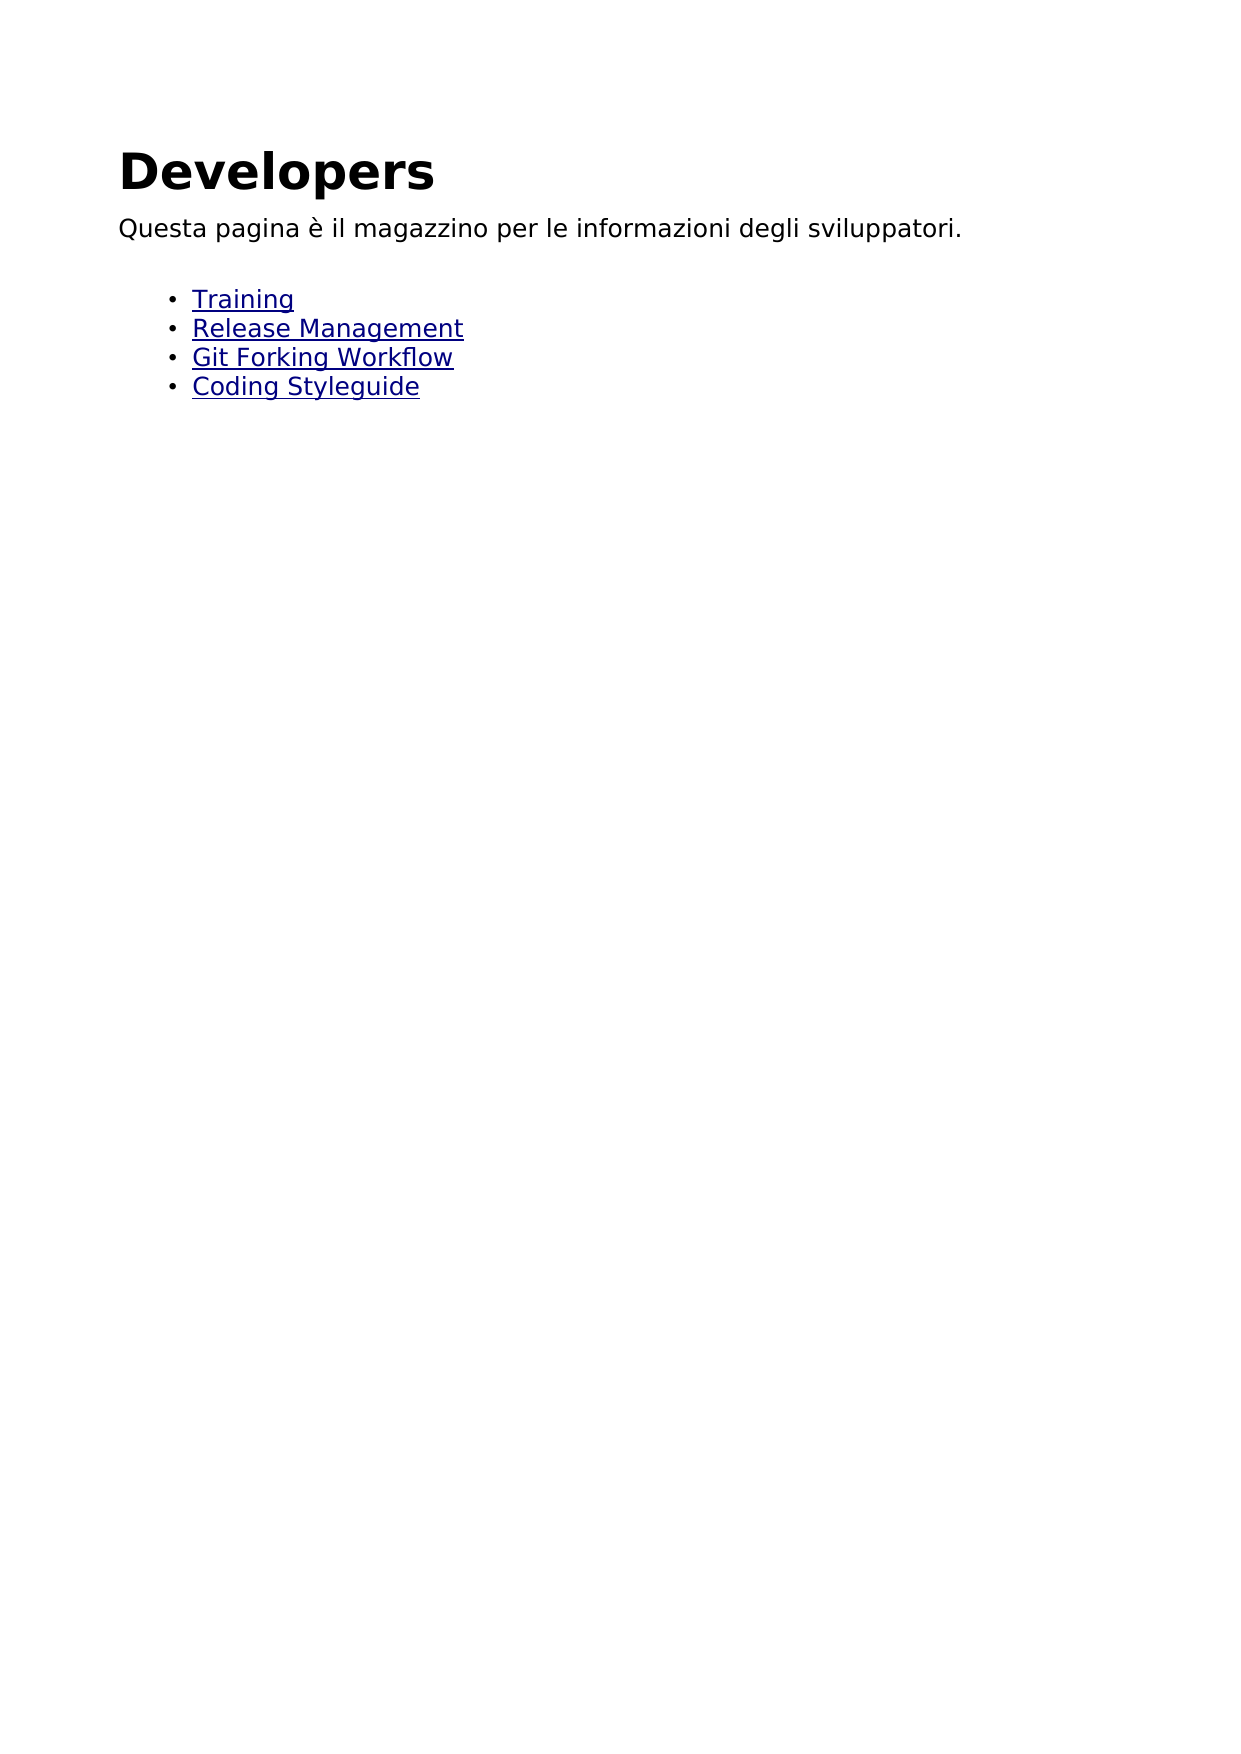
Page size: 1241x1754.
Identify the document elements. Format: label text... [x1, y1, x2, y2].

list Git Forking Workflow [177, 343, 1122, 372]
list Release Management [177, 314, 1122, 343]
list Training [177, 285, 1122, 314]
text Questa pagina è il magazzino per le informazioni degli sviluppatori. [118, 214, 1122, 243]
subtitle Developers [118, 143, 1122, 201]
list Coding Styleguide [177, 372, 1122, 402]
